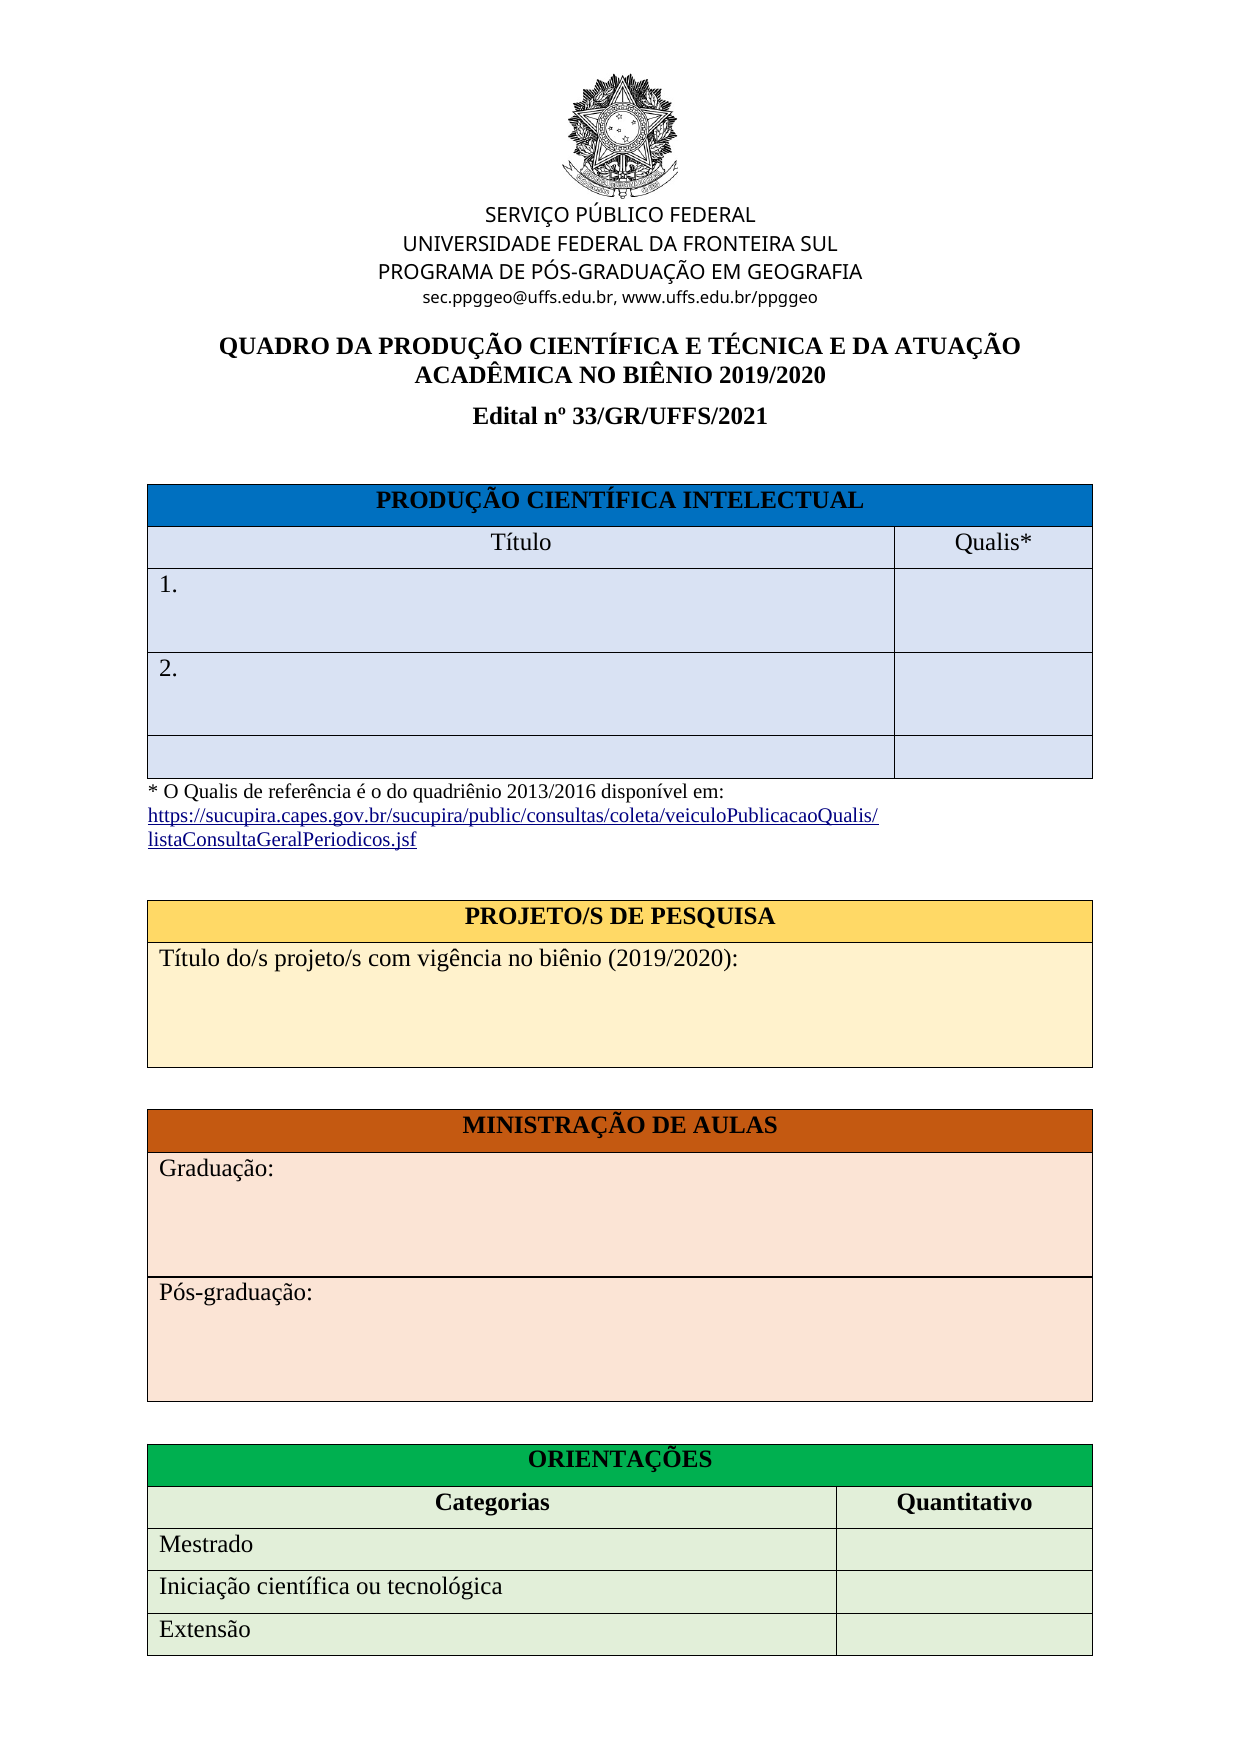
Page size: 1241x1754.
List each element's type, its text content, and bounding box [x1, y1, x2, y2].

table_cell Categorias [148, 1487, 836, 1528]
text Edital nº 33/GR/UFFS/2021 [148, 401, 1092, 430]
table_cell Iniciação científica ou tecnológica [148, 1571, 836, 1613]
table_header ORIENTAÇÕES [148, 1445, 1092, 1486]
table_cell [895, 736, 1092, 778]
table_cell [148, 736, 894, 778]
table_cell 1. [148, 569, 894, 652]
table_cell Mestrado [148, 1529, 836, 1570]
table_cell Extensão [148, 1614, 836, 1655]
table_cell Graduação: [148, 1153, 1092, 1276]
table_cell Título [148, 527, 894, 568]
text * O Qualis de referência é o do quadriênio 2013/2016 disponível em: https://sucupira.capes.gov.br/sucupira/public/consultas/coleta/veiculoPublicacaoQualis/listaConsultaGeralPeriodicos.jsf [148, 779, 1092, 851]
table_cell Quantitativo [837, 1487, 1092, 1528]
table_cell [837, 1614, 1092, 1655]
table_cell [837, 1571, 1092, 1613]
table_cell [837, 1529, 1092, 1570]
table_cell Título do/s projeto/s com vigência no biênio (2019/2020): [148, 943, 1092, 1067]
table_cell [895, 569, 1092, 652]
table_header PROJETO/S DE PESQUISA [148, 901, 1092, 942]
table_header MINISTRAÇÃO DE AULAS [148, 1110, 1092, 1152]
table_cell Qualis* [895, 527, 1092, 568]
table_cell 2. [148, 653, 894, 735]
table_cell Pós-graduação: [148, 1278, 1092, 1401]
table_cell [895, 653, 1092, 735]
text QUADRO DA PRODUÇÃO CIENTÍFICA E TÉCNICA E DA ATUAÇÃO ACADÊMICA NO BIÊNIO 2019/2020 [148, 331, 1092, 389]
table_header PRODUÇÃO CIENTÍFICA INTELECTUAL [148, 485, 1092, 526]
